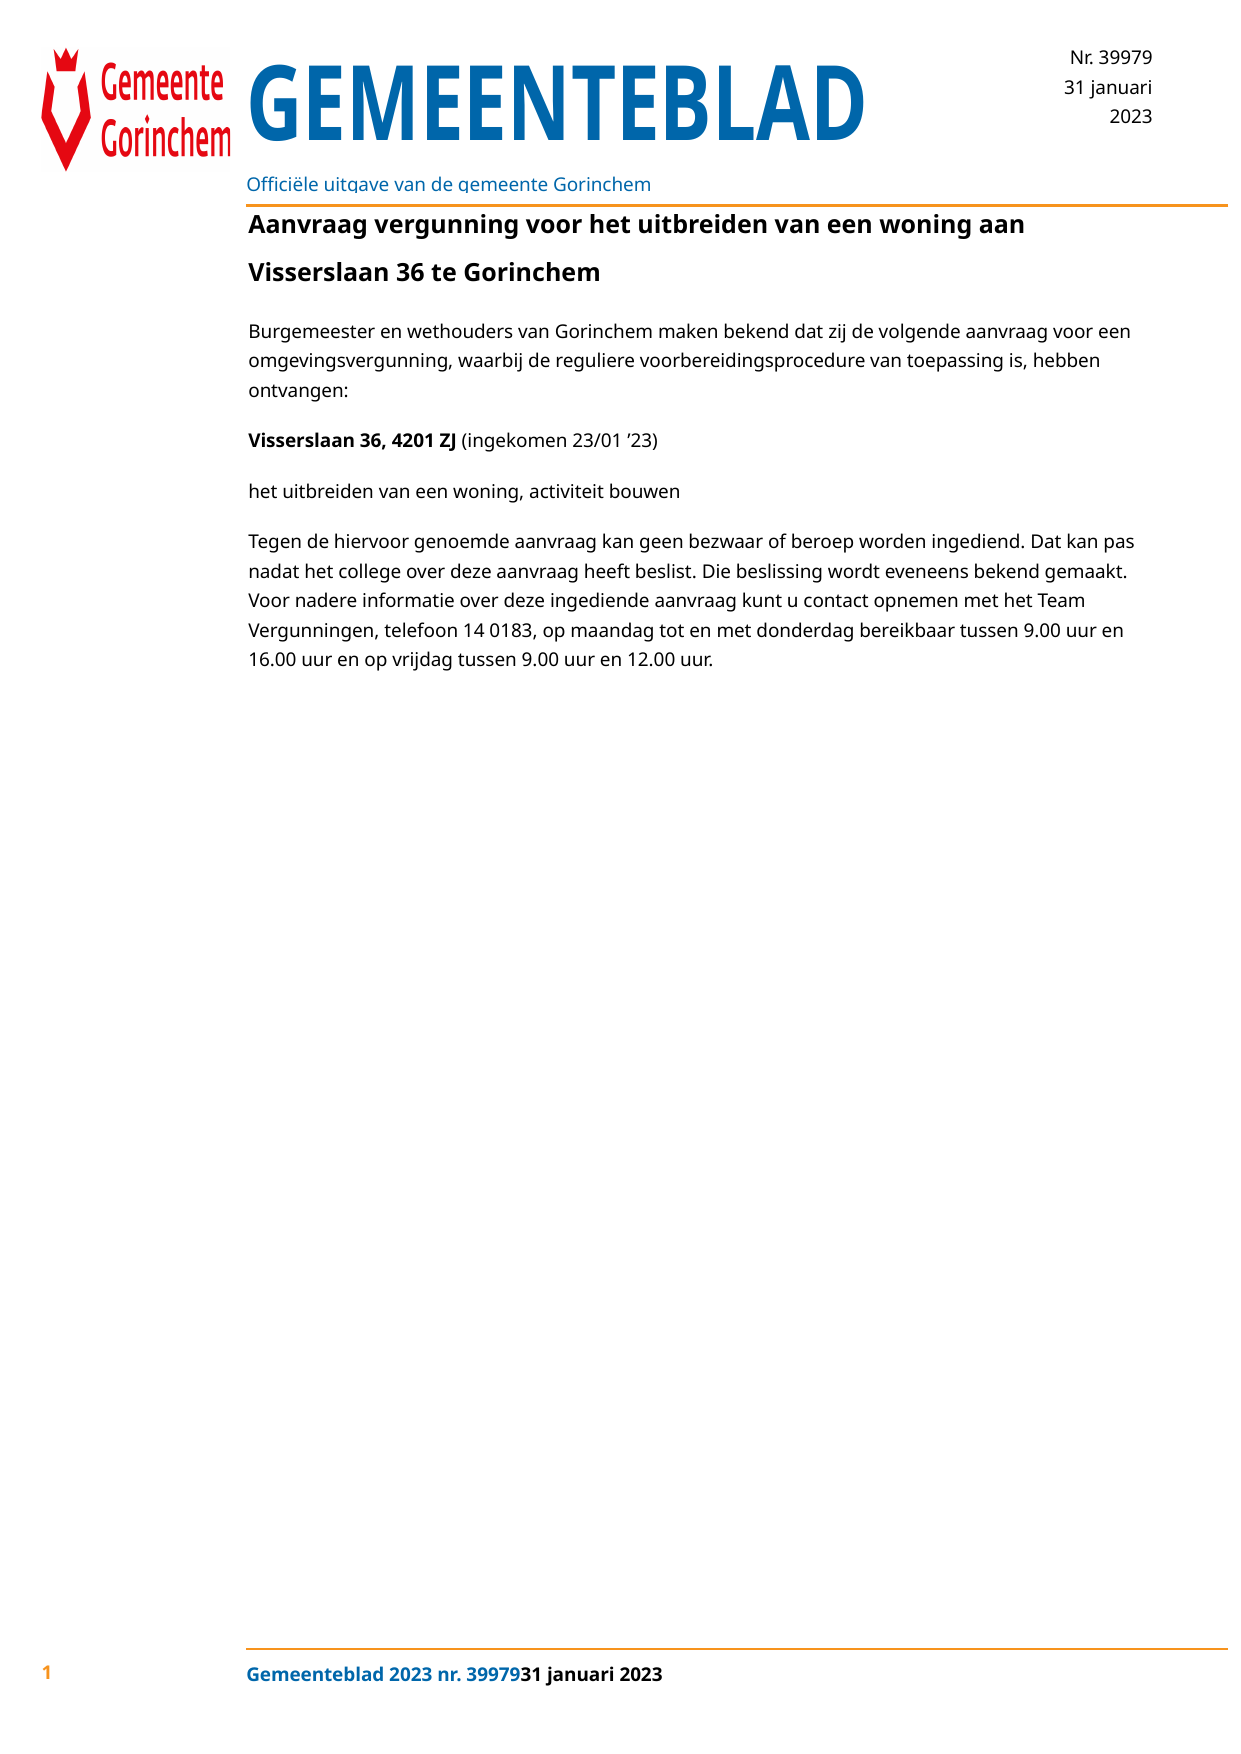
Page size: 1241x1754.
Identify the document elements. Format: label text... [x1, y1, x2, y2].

picture [41, 47, 231, 172]
text Tegen de hiervoor genoemde aanvraag kan geen bezwaar of beroep worden ingediend. Dat kan pas nadat het college over deze aanvraag heeft beslist. Die beslissing wordt eveneens bekend gemaakt. Voor nadere informatie over deze ingediende aanvraag kunt u contact opnemen met het Team Vergunningen, telefoon 14 0183, op maandag tot en met donderdag bereikbaar tussen 9.00 uur en 16.00 uur en op vrijdag tussen 9.00 uur en 12.00 uur. [248, 528, 1152, 672]
text Burgemeester en wethouders van Gorinchem maken bekend dat zij de volgende aanvraag voor een omgevingsvergunning, waarbij de reguliere voorbereidingsprocedure van toepassing is, hebben ontvangen: [248, 318, 1152, 403]
text Visserslaan 36, 4201 ZJ (ingekomen 23/01 ’23) [248, 427, 1152, 453]
text Aanvraag vergunning voor het uitbreiden van een woning aan Visserslaan 36 te Gorinchem [248, 207, 1152, 288]
text het uitbreiden van een woning, activiteit bouwen [248, 478, 1152, 504]
